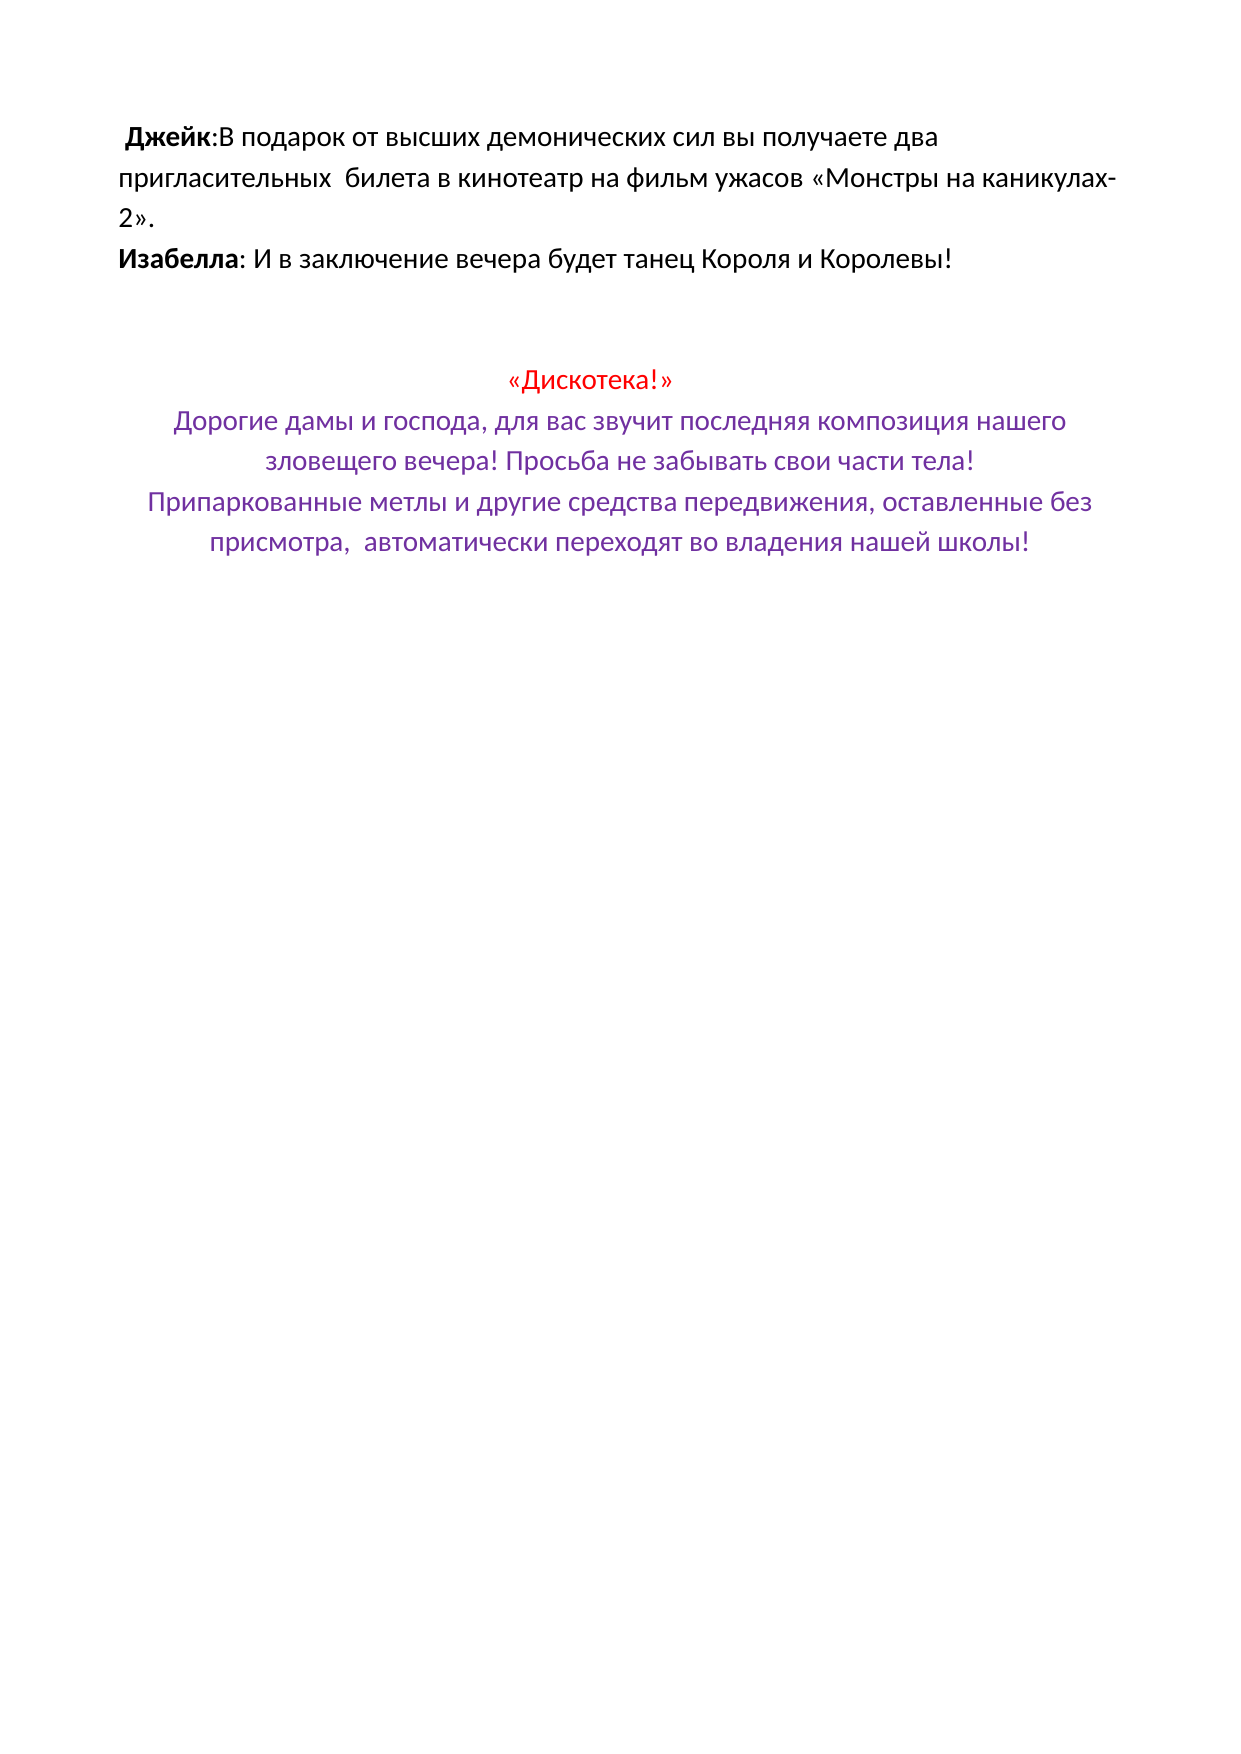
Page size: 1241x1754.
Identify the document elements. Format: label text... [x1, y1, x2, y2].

text «Дискотека!» [118, 361, 1122, 397]
text Джейк:В подарок от высших демонических сил вы получаете два пригласительных билета в кинотеатр на фильм ужасов «Монстры на каникулах-2». [118, 118, 1122, 235]
text Припаркованные метлы и другие средства передвижения, оставленные без присмотра, автоматически переходят во владения нашей школы! [118, 483, 1122, 559]
text Изабелла: И в заключение вечера будет танец Короля и Королевы! [118, 240, 1122, 275]
text Дорогие дамы и господа, для вас звучит последняя композиция нашего зловещего вечера! Просьба не забывать свои части тела! [118, 402, 1122, 478]
